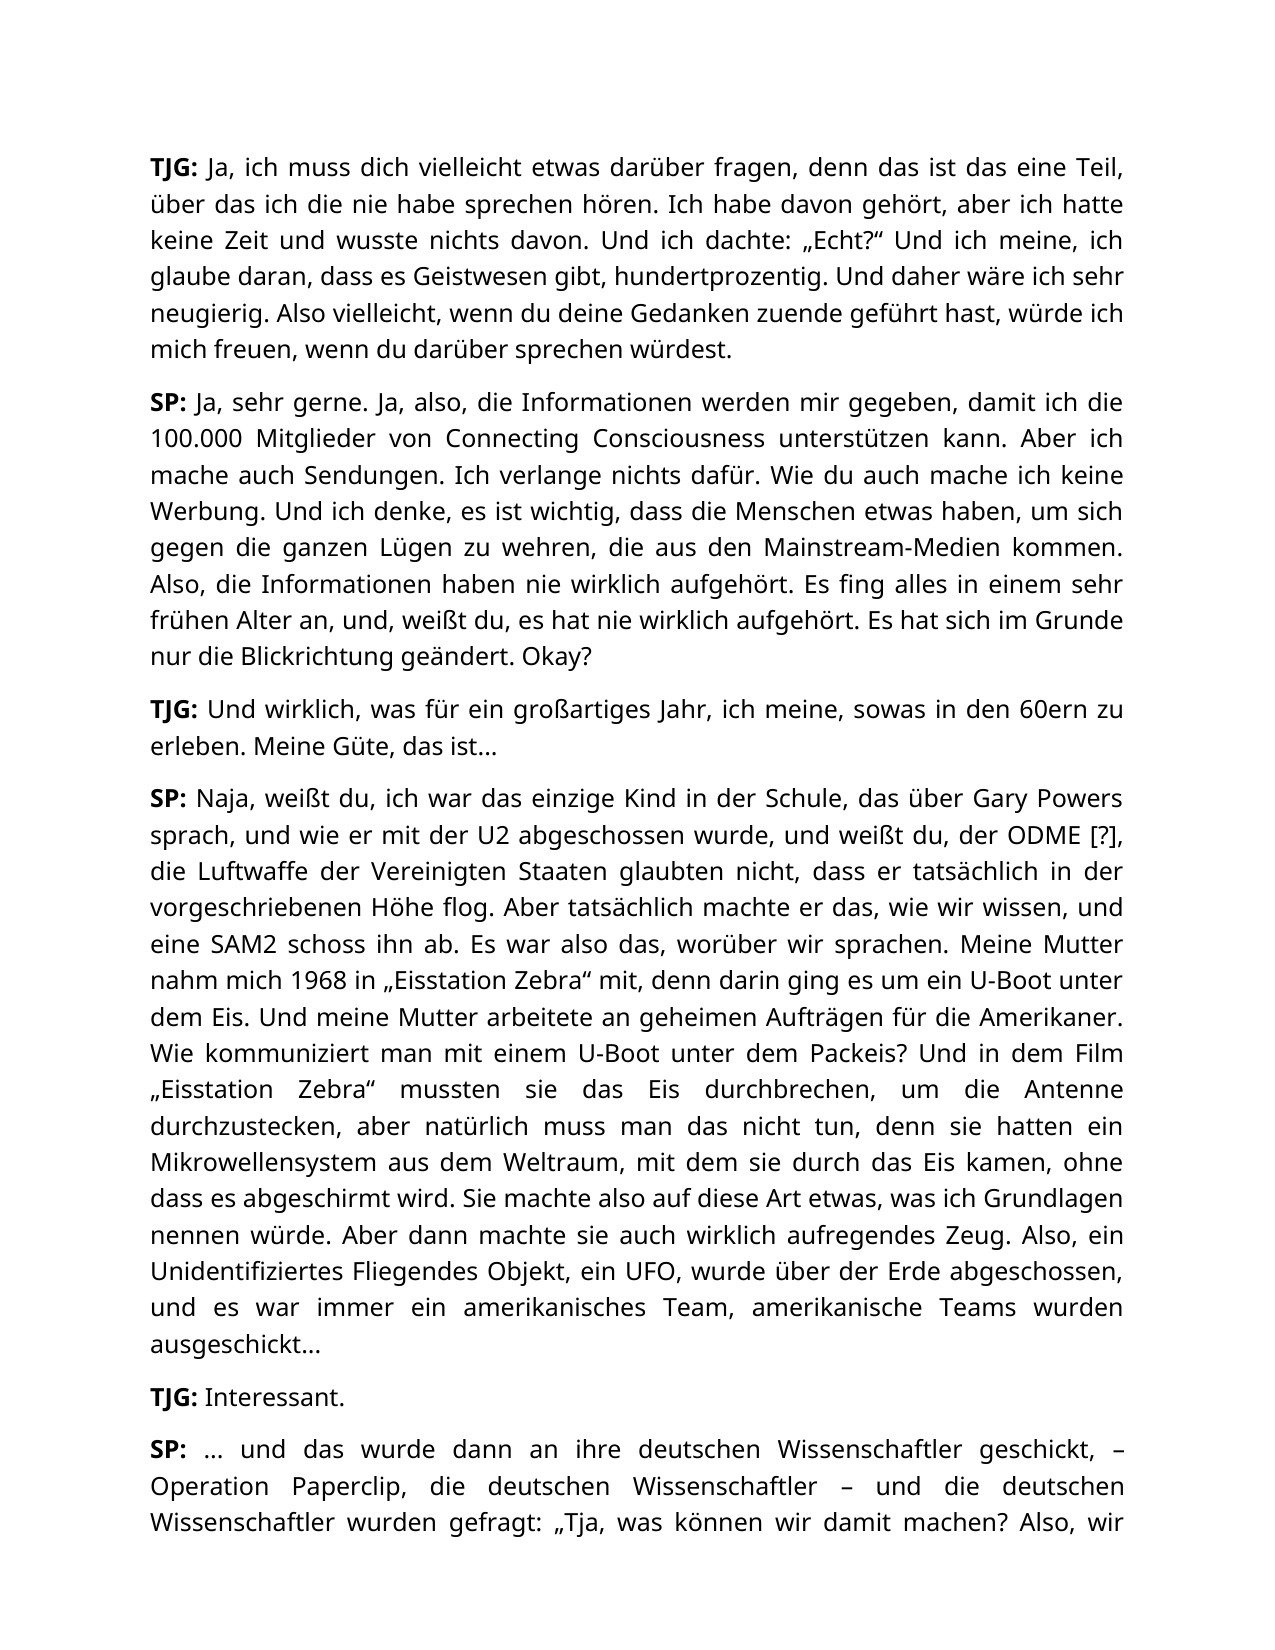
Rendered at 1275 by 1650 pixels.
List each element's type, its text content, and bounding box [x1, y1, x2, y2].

text SP: Naja, weißt du, ich war das einzige Kind in der Schule, das über Gary Powers sprach, und wie er mit der U2 abgeschossen wurde, und weißt du, der ODME [?], die Luftwaffe der Vereinigten Staaten glaubten nicht, dass er tatsächlich in der vorgeschriebenen Höhe flog. Aber tatsächlich machte er das, wie wir wissen, und eine SAM2 schoss ihn ab. Es war also das, worüber wir sprachen. Meine Mutter nahm mich 1968 in „Eisstation Zebra“ mit, denn darin ging es um ein U-Boot unter dem Eis. Und meine Mutter arbeitete an geheimen Aufträgen für die Amerikaner. Wie kommuniziert man mit einem U-Boot unter dem Packeis? Und in dem Film „Eisstation Zebra“ mussten sie das Eis durchbrechen, um die Antenne durchzustecken, aber natürlich muss man das nicht tun, denn sie hatten ein Mikrowellensystem aus dem Weltraum, mit dem sie durch das Eis kamen, ohne dass es abgeschirmt wird. Sie machte also auf diese Art etwas, was ich Grundlagen nennen würde. Aber dann machte sie auch wirklich aufregendes Zeug. Also, ein Unidentifiziertes Fliegendes Objekt, ein UFO, wurde über der Erde abgeschossen, und es war immer ein amerikanisches Team, amerikanische Teams wurden ausgeschickt... [150, 781, 1125, 1360]
text TJG: Und wirklich, was für ein großartiges Jahr, ich meine, sowas in den 60ern zu erleben. Meine Güte, das ist... [150, 692, 1125, 762]
text SP: ... und das wurde dann an ihre deutschen Wissenschaftler geschickt, – Operation Paperclip, die deutschen Wissenschaftler – und die deutschen Wissenschaftler wurden gefragt: „Tja, was können wir damit machen? Also, wir [150, 1432, 1125, 1539]
text TJG: Ja, ich muss dich vielleicht etwas darüber fragen, denn das ist das eine Teil, über das ich die nie habe sprechen hören. Ich habe davon gehört, aber ich hatte keine Zeit und wusste nichts davon. Und ich dachte: „Echt?“ Und ich meine, ich glaube daran, dass es Geistwesen gibt, hundertprozentig. Und daher wäre ich sehr neugierig. Also vielleicht, wenn du deine Gedanken zuende geführt hast, würde ich mich freuen, wenn du darüber sprechen würdest. [150, 150, 1125, 366]
text TJG: Interessant. [150, 1379, 1125, 1413]
text SP: Ja, sehr gerne. Ja, also, die Informationen werden mir gegeben, damit ich die 100.000 Mitglieder von Connecting Consciousness unterstützen kann. Aber ich mache auch Sendungen. Ich verlange nichts dafür. Wie du auch mache ich keine Werbung. Und ich denke, es ist wichtig, dass die Menschen etwas haben, um sich gegen die ganzen Lügen zu wehren, die aus den Mainstream-Medien kommen. Also, die Informationen haben nie wirklich aufgehört. Es fing alles in einem sehr frühen Alter an, und, weißt du, es hat nie wirklich aufgehört. Es hat sich im Grunde nur die Blickrichtung geändert. Okay? [150, 384, 1125, 673]
